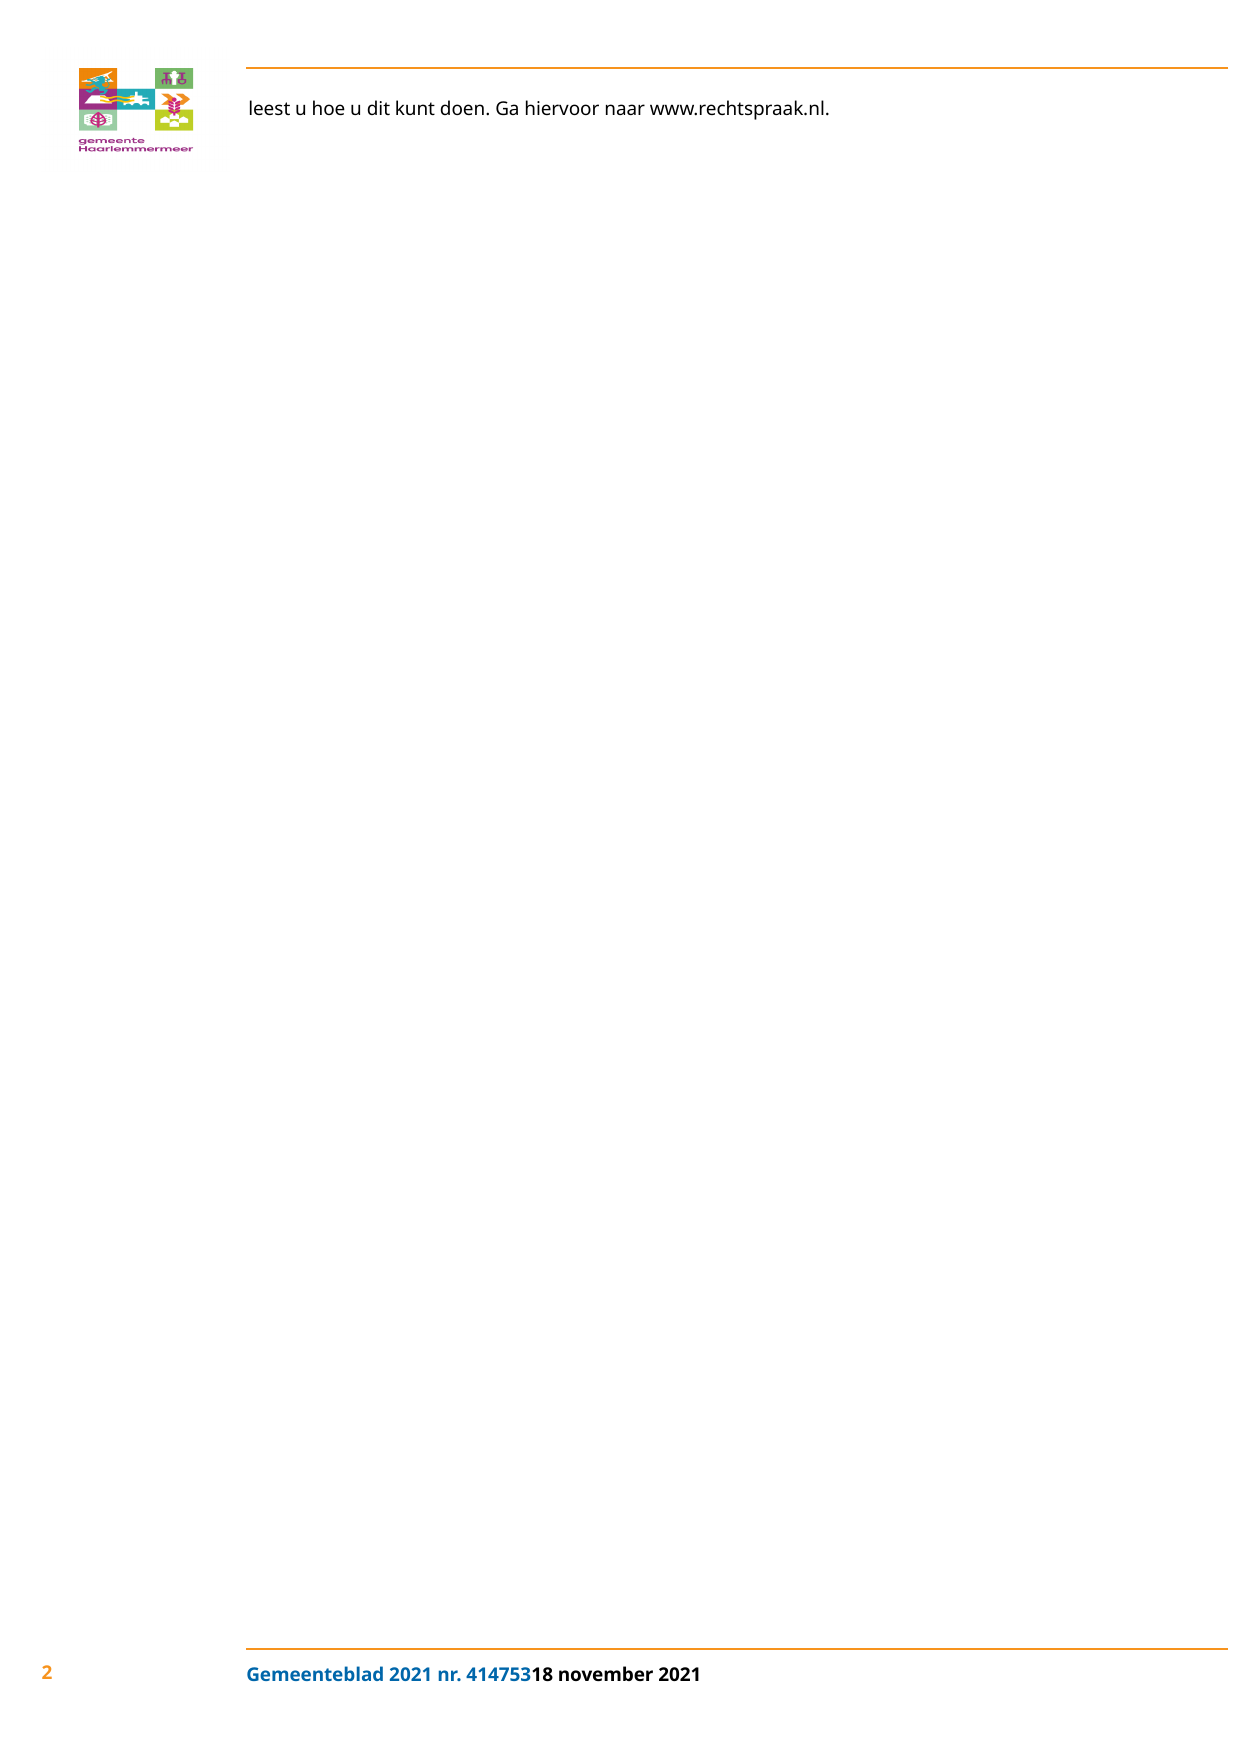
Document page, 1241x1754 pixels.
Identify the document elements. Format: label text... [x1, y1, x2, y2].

text leest u hoe u dit kunt doen. Ga hiervoor naar www.rechtspraak.nl. [248, 95, 1152, 121]
picture [41, 47, 231, 172]
